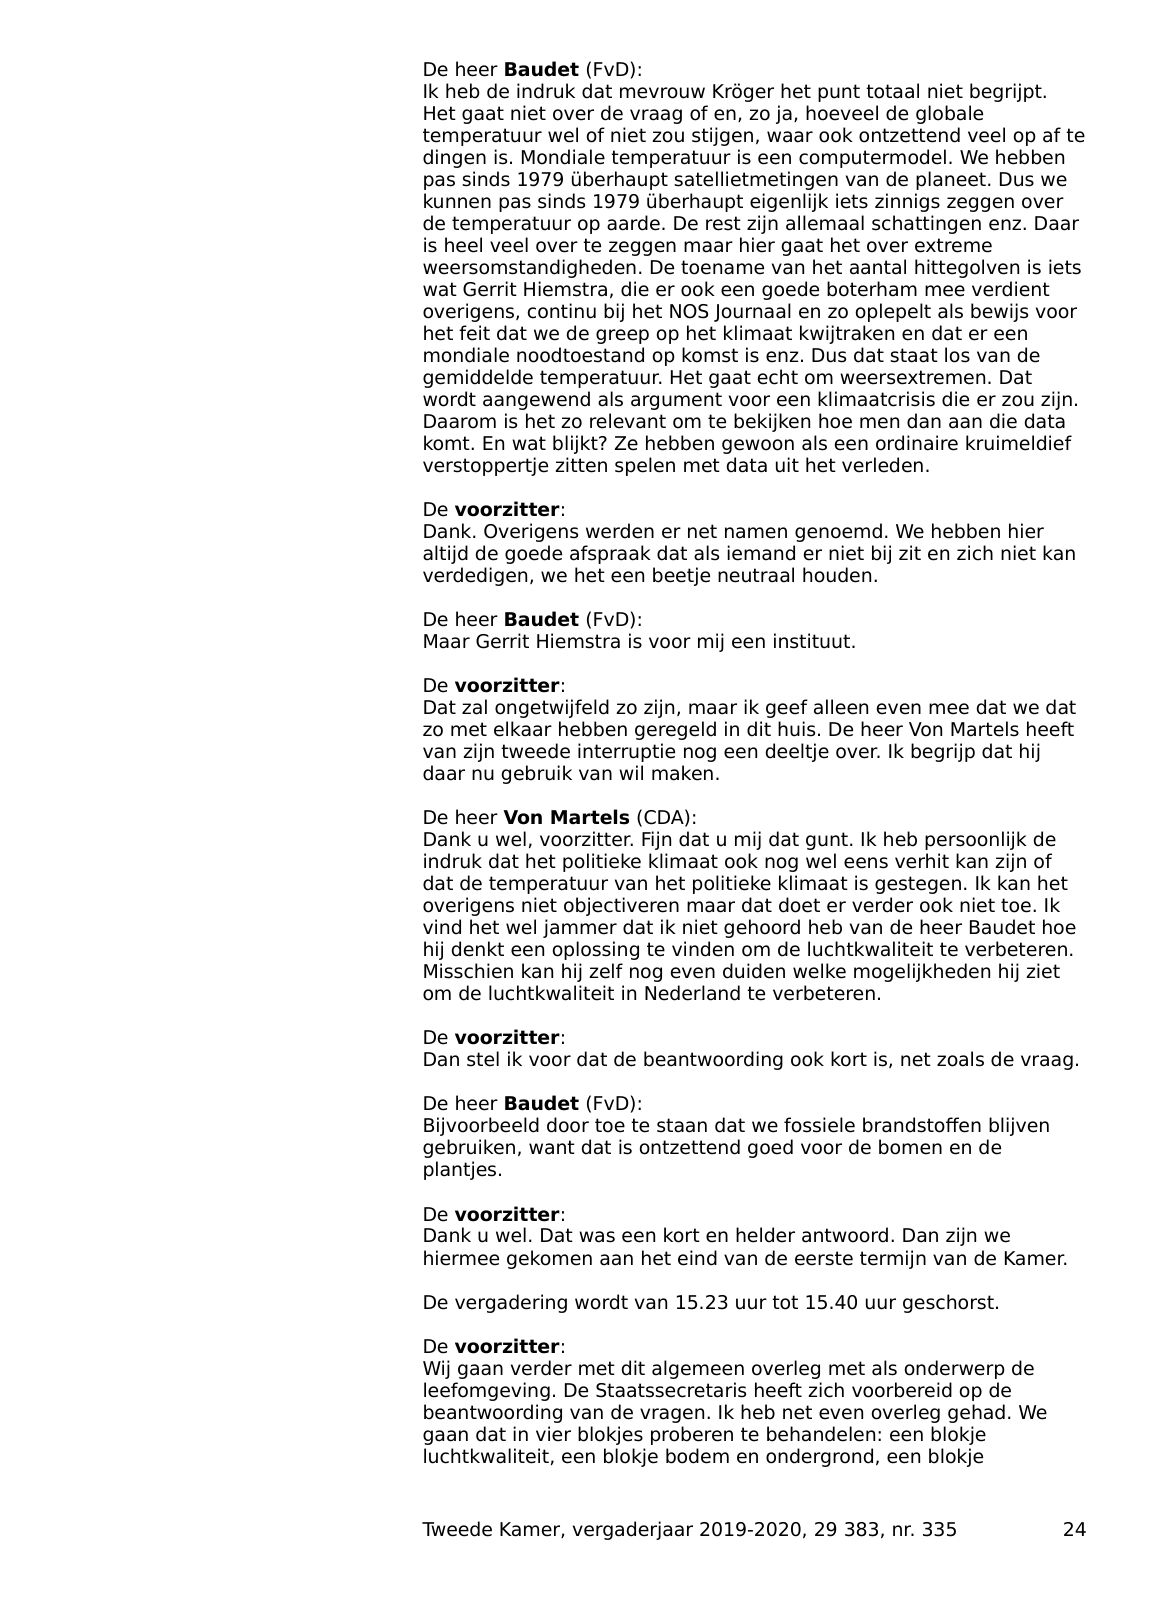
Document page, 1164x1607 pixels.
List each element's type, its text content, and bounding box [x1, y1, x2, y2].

text Maar Gerrit Hiemstra is voor mij een instituut. [422, 631, 1087, 653]
text De voorzitter: [422, 1027, 1087, 1049]
text De heer Baudet (FvD): [422, 609, 1087, 631]
text De voorzitter: [422, 1203, 1087, 1225]
text De heer Baudet (FvD): [422, 1093, 1087, 1115]
text De heer Baudet (FvD): [422, 59, 1087, 81]
text Dat zal ongetwijfeld zo zijn, maar ik geef alleen even mee dat we dat zo met elkaar hebben geregeld in dit huis. De heer Von Martels heeft van zijn tweede interruptie nog een deeltje over. Ik begrijp dat hij daar nu gebruik van wil maken. [422, 697, 1087, 785]
text Dank u wel. Dat was een kort en helder antwoord. Dan zijn we hiermee gekomen aan het eind van de eerste termijn van de Kamer. [422, 1225, 1087, 1269]
text Dank u wel, voorzitter. Fijn dat u mij dat gunt. Ik heb persoonlijk de indruk dat het politieke klimaat ook nog wel eens verhit kan zijn of dat de temperatuur van het politieke klimaat is gestegen. Ik kan het overigens niet objectiveren maar dat doet er verder ook niet toe. Ik vind het wel jammer dat ik niet gehoord heb van de heer Baudet hoe hij denkt een oplossing te vinden om de luchtkwaliteit te verbeteren. Misschien kan hij zelf nog even duiden welke mogelijkheden hij ziet om de luchtkwaliteit in Nederland te verbeteren. [422, 829, 1087, 1005]
text Dank. Overigens werden er net namen genoemd. We hebben hier altijd de goede afspraak dat als iemand er niet bij zit en zich niet kan verdedigen, we het een beetje neutraal houden. [422, 521, 1087, 587]
text De voorzitter: [422, 675, 1087, 697]
text Ik heb de indruk dat mevrouw Kröger het punt totaal niet begrijpt. Het gaat niet over de vraag of en, zo ja, hoeveel de globale temperatuur wel of niet zou stijgen, waar ook ontzettend veel op af te dingen is. Mondiale temperatuur is een computermodel. We hebben pas sinds 1979 überhaupt satellietmetingen van de planeet. Dus we kunnen pas sinds 1979 überhaupt eigenlijk iets zinnigs zeggen over de temperatuur op aarde. De rest zijn allemaal schattingen enz. Daar is heel veel over te zeggen maar hier gaat het over extreme weersomstandigheden. De toename van het aantal hittegolven is iets wat Gerrit Hiemstra, die er ook een goede boterham mee verdient overigens, continu bij het NOS Journaal en zo oplepelt als bewijs voor het feit dat we de greep op het klimaat kwijtraken en dat er een mondiale noodtoestand op komst is enz. Dus dat staat los van de gemiddelde temperatuur. Het gaat echt om weersextremen. Dat wordt aangewend als argument voor een klimaatcrisis die er zou zijn. Daarom is het zo relevant om te bekijken hoe men dan aan die data komt. En wat blijkt? Ze hebben gewoon als een ordinaire kruimeldief verstoppertje zitten spelen met data uit het verleden. [422, 81, 1087, 477]
text De voorzitter: [422, 499, 1087, 521]
text Bijvoorbeeld door toe te staan dat we fossiele brandstoffen blijven gebruiken, want dat is ontzettend goed voor de bomen en de plantjes. [422, 1115, 1087, 1181]
text De heer Von Martels (CDA): [422, 807, 1087, 829]
text Wij gaan verder met dit algemeen overleg met als onderwerp de leefomgeving. De Staatssecretaris heeft zich voorbereid op de beantwoording van de vragen. Ik heb net even overleg gehad. We gaan dat in vier blokjes proberen te behandelen: een blokje luchtkwaliteit, een blokje bodem en ondergrond, een blokje [422, 1358, 1087, 1468]
text De vergadering wordt van 15.23 uur tot 15.40 uur geschorst. [422, 1292, 1087, 1313]
text De voorzitter: [422, 1336, 1087, 1358]
text Dan stel ik voor dat de beantwoording ook kort is, net zoals de vraag. [422, 1049, 1087, 1071]
